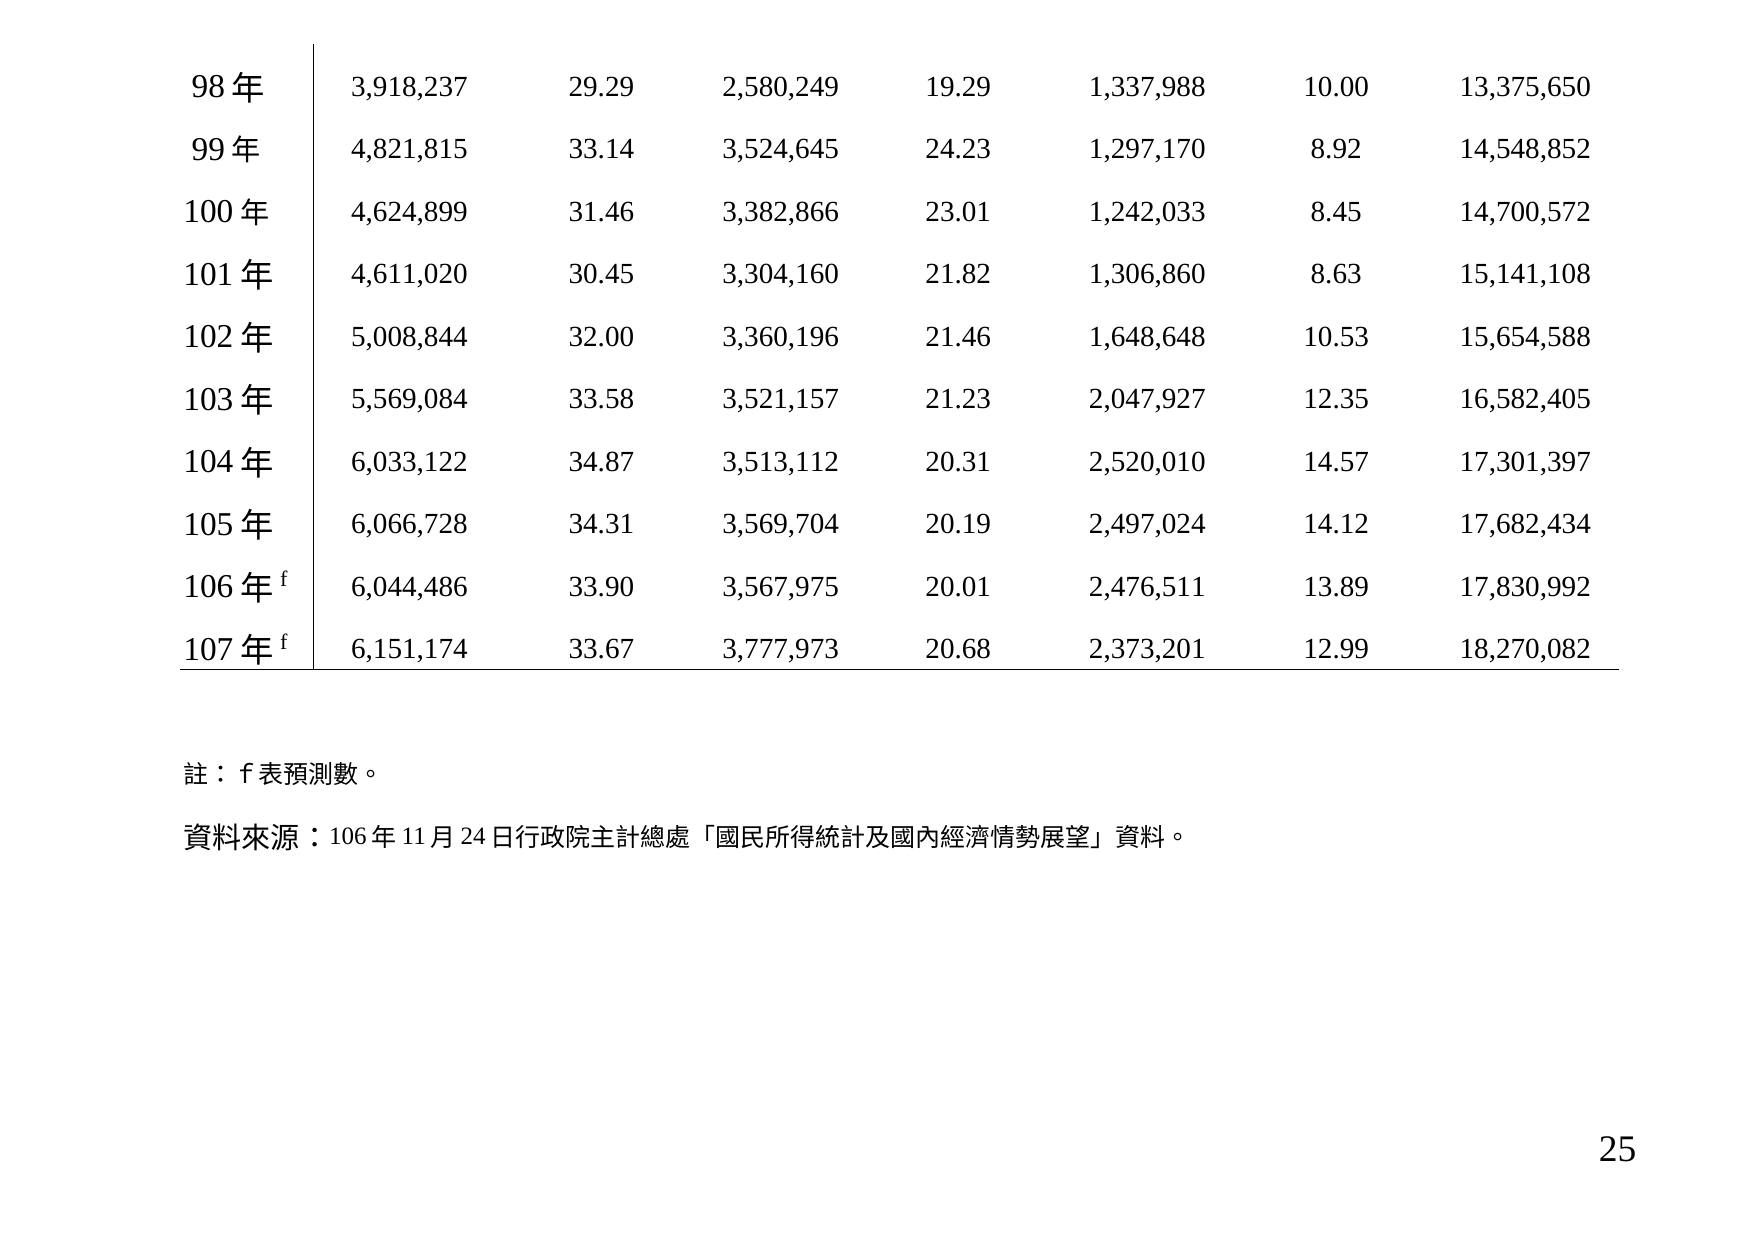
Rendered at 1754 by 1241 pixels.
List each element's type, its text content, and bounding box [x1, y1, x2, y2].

table_cell 1,648,648 [1053, 294, 1241, 356]
table_cell 8.92 [1241, 106, 1430, 169]
table_cell 3,513,112 [697, 419, 863, 481]
table_cell 21.46 [864, 294, 1052, 356]
table_cell 3,360,196 [697, 294, 863, 356]
table_cell 107年f [180, 606, 313, 669]
table_cell 20.31 [864, 419, 1052, 481]
table_cell 6,044,486 [314, 544, 505, 606]
table_cell 2,373,201 [1053, 606, 1241, 669]
table_cell 106年f [180, 544, 313, 606]
table_cell 8.63 [1241, 231, 1430, 294]
table_cell 12.99 [1241, 606, 1430, 669]
table_cell 3,567,975 [697, 544, 863, 606]
table_cell 5,569,084 [314, 356, 505, 419]
table_cell 15,141,108 [1430, 231, 1619, 294]
table_cell 34.31 [505, 481, 697, 544]
table_cell 100年 [180, 169, 313, 231]
table_cell 3,569,704 [697, 481, 863, 544]
table_cell 3,918,237 [314, 44, 505, 106]
table_cell 10.00 [1241, 44, 1430, 106]
table_cell 21.23 [864, 356, 1052, 419]
table_cell 13,375,650 [1430, 44, 1619, 106]
table_cell 13.89 [1241, 544, 1430, 606]
table_cell 19.29 [864, 44, 1052, 106]
table_cell 102年 [180, 294, 313, 356]
table_cell 16,582,405 [1430, 356, 1619, 419]
table_cell 101年 [180, 231, 313, 294]
table_cell 17,830,992 [1430, 544, 1619, 606]
table_cell 30.45 [505, 231, 697, 294]
table_cell 6,151,174 [314, 606, 505, 669]
table_cell 20.19 [864, 481, 1052, 544]
table_cell 4,624,899 [314, 169, 505, 231]
table_cell 17,682,434 [1430, 481, 1619, 544]
table_cell 14.12 [1241, 481, 1430, 544]
table_cell 104年 [180, 419, 313, 481]
table_cell 3,304,160 [697, 231, 863, 294]
table_cell 2,520,010 [1053, 419, 1241, 481]
table_cell 12.35 [1241, 356, 1430, 419]
table_cell 33.67 [505, 606, 697, 669]
table_cell 33.14 [505, 106, 697, 169]
table_cell 17,301,397 [1430, 419, 1619, 481]
table_cell 2,580,249 [697, 44, 863, 106]
table_cell 2,047,927 [1053, 356, 1241, 419]
table_cell 6,033,122 [314, 419, 505, 481]
table_cell 3,524,645 [697, 106, 863, 169]
table_cell 21.82 [864, 231, 1052, 294]
table_cell 20.68 [864, 606, 1052, 669]
table_cell 34.87 [505, 419, 697, 481]
table_cell 23.01 [864, 169, 1052, 231]
table_cell 4,821,815 [314, 106, 505, 169]
table_cell 2,476,511 [1053, 544, 1241, 606]
table_cell 1,297,170 [1053, 106, 1241, 169]
table_cell 1,337,988 [1053, 44, 1241, 106]
table_cell 105年 [180, 481, 313, 544]
table_cell 2,497,024 [1053, 481, 1241, 544]
table_cell 14,548,852 [1430, 106, 1619, 169]
table_cell 15,654,588 [1430, 294, 1619, 356]
table_cell 29.29 [505, 44, 697, 106]
table_cell 4,611,020 [314, 231, 505, 294]
table_cell 32.00 [505, 294, 697, 356]
table_cell 3,777,973 [697, 606, 863, 669]
table_cell 1,306,860 [1053, 231, 1241, 294]
table_cell 33.58 [505, 356, 697, 419]
table_cell 20.01 [864, 544, 1052, 606]
table_cell 24.23 [864, 106, 1052, 169]
table_cell 99年 [180, 106, 313, 169]
table_cell 14.57 [1241, 419, 1430, 481]
table_cell 14,700,572 [1430, 169, 1619, 231]
table_cell 6,066,728 [314, 481, 505, 544]
table_cell 註：ｆ表預測數。 資料來源：106年11月24日行政院主計總處「國民所得統計及國內經濟情勢展望」資料。 [180, 670, 1619, 856]
table_cell 18,270,082 [1430, 606, 1619, 669]
table_cell 5,008,844 [314, 294, 505, 356]
table_cell 103年 [180, 356, 313, 419]
table_cell 8.45 [1241, 169, 1430, 231]
table_cell 10.53 [1241, 294, 1430, 356]
table_cell 33.90 [505, 544, 697, 606]
table_cell 1,242,033 [1053, 169, 1241, 231]
table_cell 3,521,157 [697, 356, 863, 419]
table_cell 3,382,866 [697, 169, 863, 231]
table_cell 98年 [180, 44, 313, 106]
table_cell 31.46 [505, 169, 697, 231]
